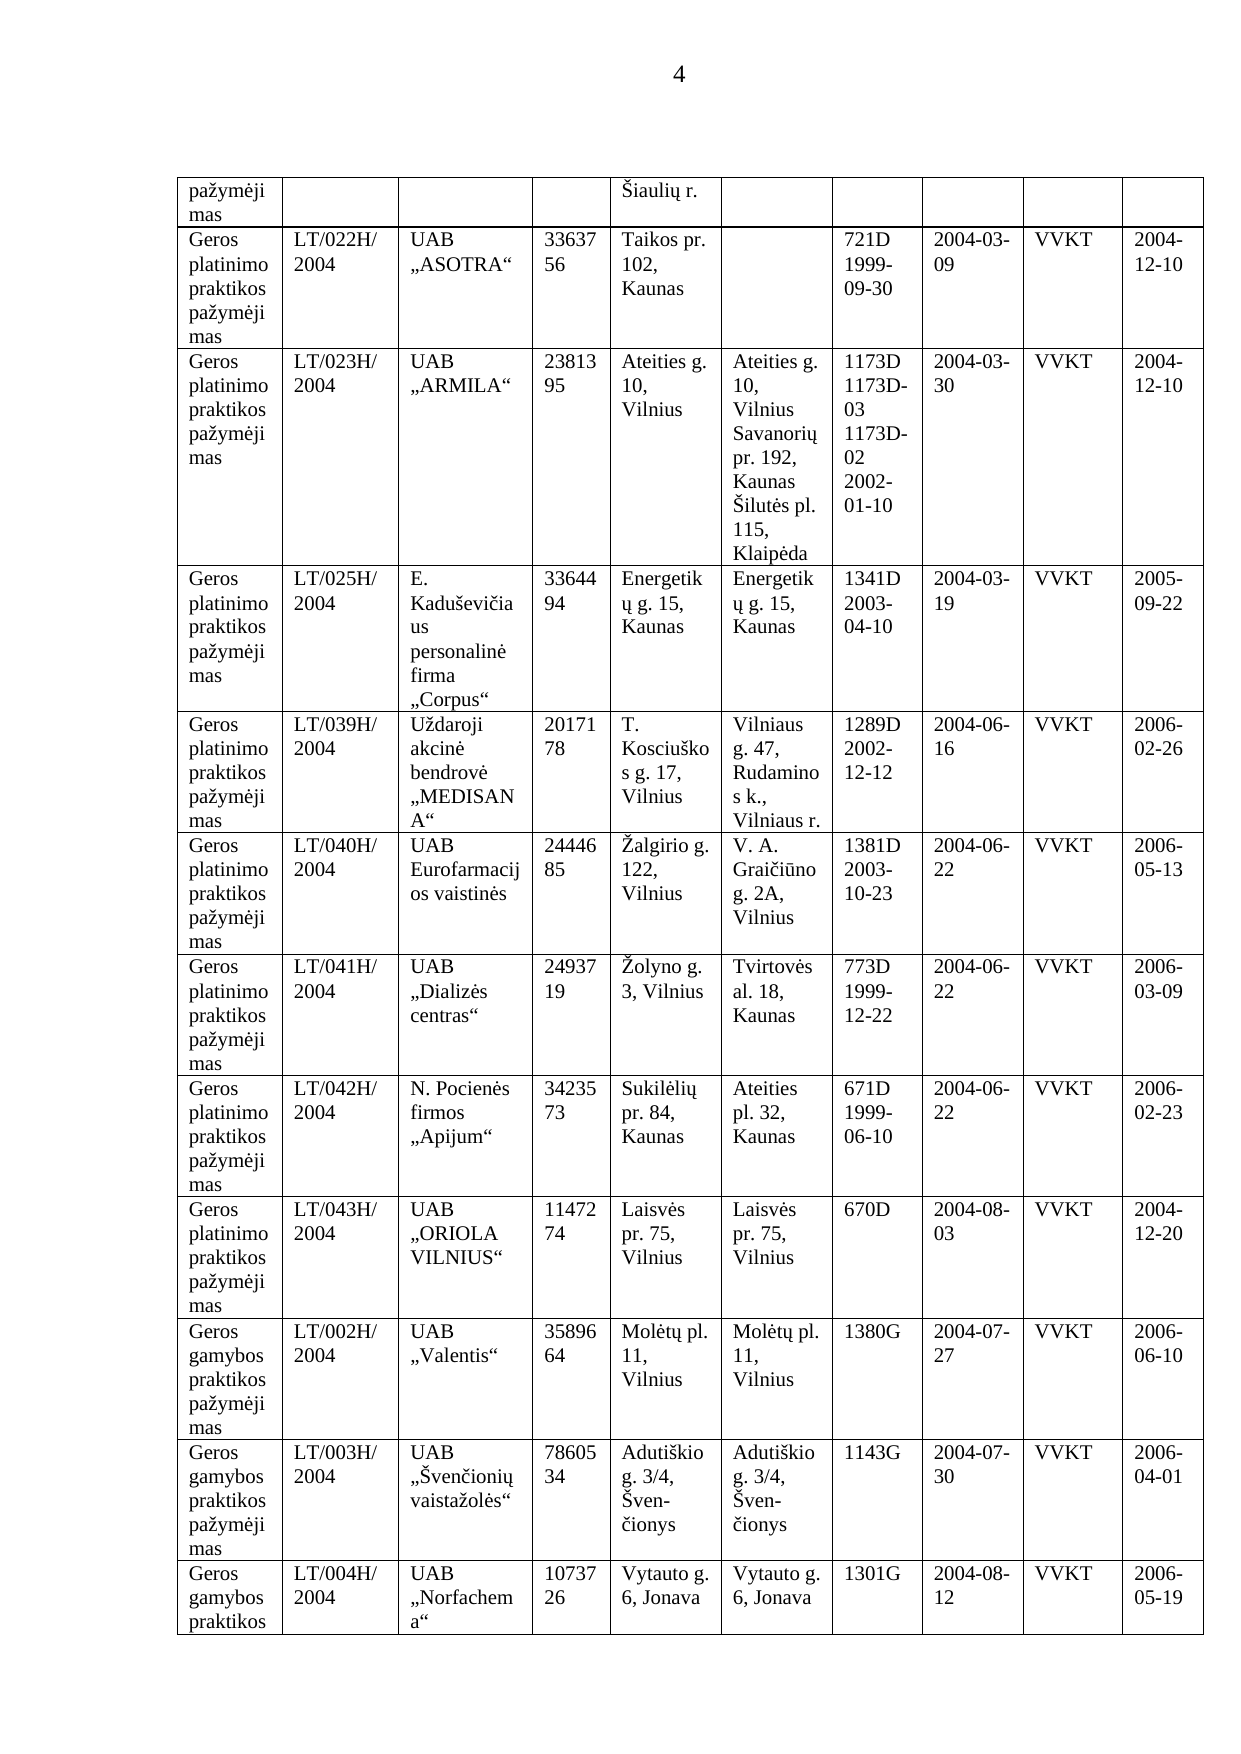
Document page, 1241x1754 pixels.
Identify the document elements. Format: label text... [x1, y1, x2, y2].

table_cell 2004-12-10 [1123, 228, 1203, 348]
table_cell VVKT [1024, 1076, 1122, 1196]
table_cell Geros gamybos praktikos [178, 1561, 282, 1633]
table_cell LT/040H/2004 [283, 833, 398, 953]
table_cell VVKT [1024, 1561, 1122, 1633]
table_cell E. Kaduševičiaus personalinė firma „Corpus“ [399, 566, 532, 711]
table_cell Geros platinimo praktikos pažymėjimas [178, 833, 282, 953]
table_cell VVKT [1024, 1197, 1122, 1317]
table_cell 2004-07- 27 [923, 1319, 1023, 1439]
table_cell 3589664 [533, 1319, 610, 1439]
table_cell Molėtų pl. 11, Vilnius [611, 1319, 721, 1439]
table_cell Sukilėlių pr. 84, Kaunas [611, 1076, 721, 1196]
table_cell 1289D 2002-12-12 [833, 712, 922, 832]
table_cell Vytauto g. 6, Jonava [722, 1561, 832, 1633]
table_cell LT/041H/2004 [283, 955, 398, 1075]
table_cell 1147274 [533, 1197, 610, 1317]
table_cell UAB „Norfachema“ [399, 1561, 532, 1633]
table_cell Geros platinimo praktikos pažymėjimas [178, 566, 282, 711]
table_cell [722, 178, 832, 226]
table_cell 773D 1999-12-22 [833, 955, 922, 1075]
table_cell VVKT [1024, 1319, 1122, 1439]
table_cell V. A. Graičiūno g. 2A, Vilnius [722, 833, 832, 953]
table_cell Geros platinimo praktikos pažymėjimas [178, 1076, 282, 1196]
table_cell VVKT [1024, 228, 1122, 348]
table_cell 2006-02-26 [1123, 712, 1203, 832]
table_cell Vytauto g. 6, Jonava [611, 1561, 721, 1633]
table_cell Molėtų pl. 11, Vilnius [722, 1319, 832, 1439]
table_cell 1173D 1173D-03 1173D-02 2002-01-10 [833, 349, 922, 565]
table_cell Uždaroji akcinė bendrovė „MEDISANA“ [399, 712, 532, 832]
table_cell 2006- 04-01 [1123, 1440, 1203, 1560]
table_cell 2005-09-22 [1123, 566, 1203, 711]
table_cell 2017178 [533, 712, 610, 832]
table_cell 2004-03-19 [923, 566, 1023, 711]
table_cell Ateities pl. 32, Kaunas [722, 1076, 832, 1196]
table_cell 3423573 [533, 1076, 610, 1196]
table_cell [923, 178, 1023, 226]
table_cell Geros gamybos praktikos pažymėjimas [178, 1440, 282, 1560]
table_cell N. Pocienės firmos „Apijum“ [399, 1076, 532, 1196]
table_cell 2004-06-22 [923, 955, 1023, 1075]
table_cell Žolyno g. 3, Vilnius [611, 955, 721, 1075]
table_cell 671D 1999-06-10 [833, 1076, 922, 1196]
table_cell VVKT [1024, 833, 1122, 953]
table_cell [833, 178, 922, 226]
table_cell [722, 228, 832, 348]
table_cell [1024, 178, 1122, 226]
table_cell 2004-03-09 [923, 228, 1023, 348]
table_cell 1380G [833, 1319, 922, 1439]
table_cell 7860534 [533, 1440, 610, 1560]
table_cell [1123, 178, 1203, 226]
table_cell LT/022H/2004 [283, 228, 398, 348]
table_cell Energetikų g. 15, Kaunas [611, 566, 721, 711]
table_cell Adutiškio g. 3/4, Šven- čionys [722, 1440, 832, 1560]
table_cell Geros platinimo praktikos pažymėjimas [178, 1197, 282, 1317]
table_cell UAB „Valentis“ [399, 1319, 532, 1439]
table_cell 1073726 [533, 1561, 610, 1633]
table_cell Tvirtovės al. 18, Kaunas [722, 955, 832, 1075]
table_cell LT/004H/ 2004 [283, 1561, 398, 1633]
table_cell Taikos pr. 102, Kaunas [611, 228, 721, 348]
table_cell UAB „ORIOLA VILNIUS“ [399, 1197, 532, 1317]
table_cell UAB „Švenčionių vaistažolės“ [399, 1440, 532, 1560]
table_cell VVKT [1024, 1440, 1122, 1560]
table_cell Laisvės pr. 75, Vilnius [722, 1197, 832, 1317]
table_cell [399, 178, 532, 226]
table_cell Šiaulių r. [611, 178, 721, 226]
table_cell LT/002H/ 2004 [283, 1319, 398, 1439]
table_cell 1381D 2003-10-23 [833, 833, 922, 953]
table_cell 2004-08- 03 [923, 1197, 1023, 1317]
table_cell 2004-08- 12 [923, 1561, 1023, 1633]
table_cell VVKT [1024, 349, 1122, 565]
table_cell 2006-03-09 [1123, 955, 1203, 1075]
table_cell 2006- 05-19 [1123, 1561, 1203, 1633]
table_cell UAB „ASOTRA“ [399, 228, 532, 348]
table_cell 2004-06-22 [923, 1076, 1023, 1196]
table_cell Geros platinimo praktikos pažymėjimas [178, 712, 282, 832]
table_cell 2444685 [533, 833, 610, 953]
table_cell 2006-02-23 [1123, 1076, 1203, 1196]
table_cell 1301G [833, 1561, 922, 1633]
table_cell Laisvės pr. 75, Vilnius [611, 1197, 721, 1317]
table_cell Ateities g. 10, Vilnius [611, 349, 721, 565]
table_cell LT/025H/2004 [283, 566, 398, 711]
table_cell 2006-05-13 [1123, 833, 1203, 953]
table_cell pažymėjimas [178, 178, 282, 226]
table_cell UAB „Dializės centras“ [399, 955, 532, 1075]
table_cell UAB Eurofarmacijos vaistinės [399, 833, 532, 953]
table_cell 2006- 06-10 [1123, 1319, 1203, 1439]
table_cell [283, 178, 398, 226]
table_cell 2381395 [533, 349, 610, 565]
table_cell 670D [833, 1197, 922, 1317]
table_cell Geros gamybos praktikos pažymėjimas [178, 1319, 282, 1439]
table_cell Žalgirio g. 122, Vilnius [611, 833, 721, 953]
table_cell 2004-06-22 [923, 833, 1023, 953]
table_cell VVKT [1024, 955, 1122, 1075]
table_cell 2004-06-16 [923, 712, 1023, 832]
table_cell Vilniaus g. 47, Rudaminos k., Vilniaus r. [722, 712, 832, 832]
table_cell 721D 1999-09-30 [833, 228, 922, 348]
table_cell 2004-12-10 [1123, 349, 1203, 565]
table_cell [533, 178, 610, 226]
table_cell 2004-03-30 [923, 349, 1023, 565]
table_cell T. Kosciuškos g. 17, Vilnius [611, 712, 721, 832]
table_cell Geros platinimo praktikos pažymėjimas [178, 955, 282, 1075]
table_cell Adutiškio g. 3/4, Šven- čionys [611, 1440, 721, 1560]
table_cell UAB „ARMILA“ [399, 349, 532, 565]
table_cell Geros platinimo praktikos pažymėjimas [178, 349, 282, 565]
table_cell LT/043H/ 2004 [283, 1197, 398, 1317]
table_cell LT/039H/2004 [283, 712, 398, 832]
table_cell LT/042H/2004 [283, 1076, 398, 1196]
table_cell Geros platinimo praktikos pažymėjimas [178, 228, 282, 348]
table_cell 1341D 2003-04-10 [833, 566, 922, 711]
table_cell 3364494 [533, 566, 610, 711]
table_cell LT/023H/2004 [283, 349, 398, 565]
table_cell VVKT [1024, 566, 1122, 711]
table_cell 3363756 [533, 228, 610, 348]
table_cell 2004- 12-20 [1123, 1197, 1203, 1317]
table_cell 1143G [833, 1440, 922, 1560]
table_cell 2493719 [533, 955, 610, 1075]
table_cell Ateities g. 10, Vilnius Savanorių pr. 192, Kaunas Šilutės pl. 115, Klaipėda [722, 349, 832, 565]
table_cell Energetikų g. 15, Kaunas [722, 566, 832, 711]
table_cell 2004-07- 30 [923, 1440, 1023, 1560]
table_cell VVKT [1024, 712, 1122, 832]
table_cell LT/003H/ 2004 [283, 1440, 398, 1560]
